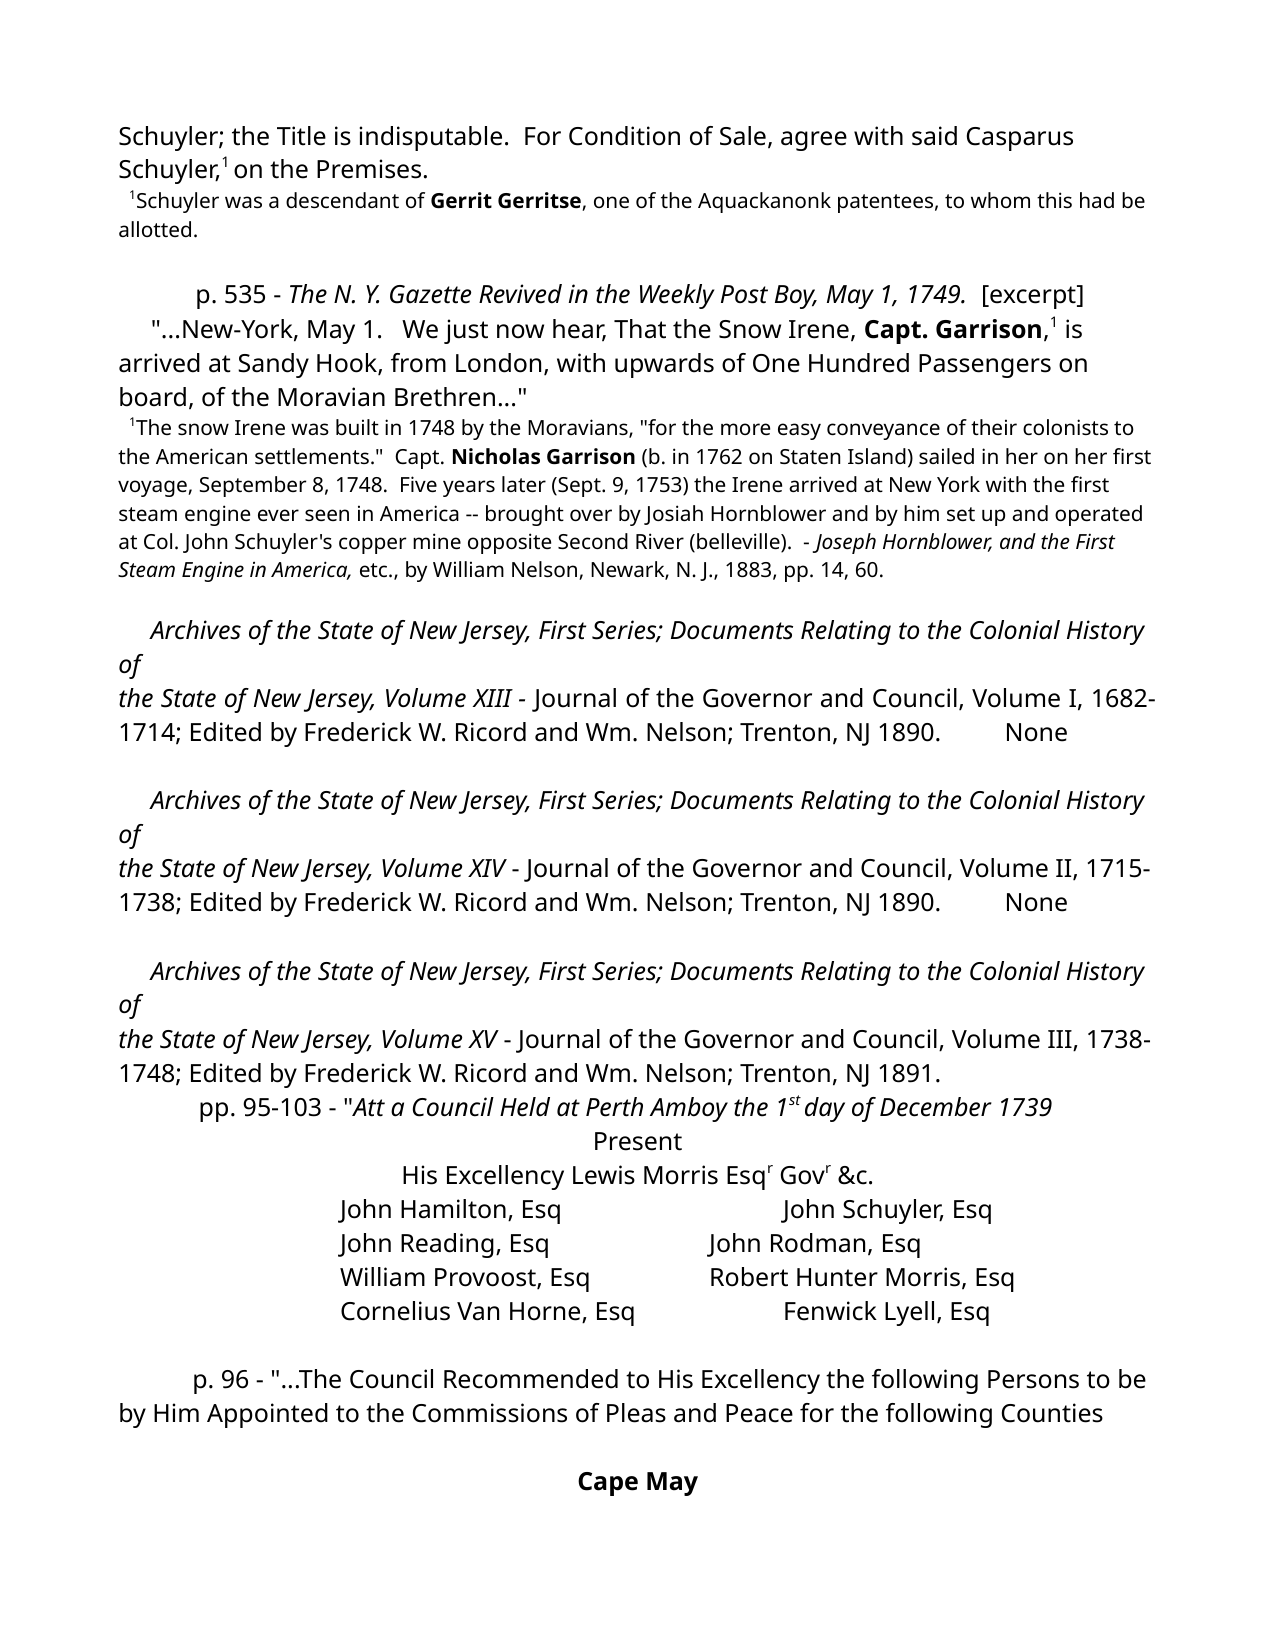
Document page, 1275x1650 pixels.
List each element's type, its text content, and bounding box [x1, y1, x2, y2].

text Schuyler; the Title is indisputable. For Condition of Sale, agree with said Casparus Schuyler,1 on the Premises. [118, 118, 1157, 186]
text Cornelius Van Horne, Esq Fenwick Lyell, Esq [118, 1294, 1157, 1328]
text Archives of the State of New Jersey, First Series; Documents Relating to the Colonial History of [118, 783, 1157, 851]
text John Reading, Esq John Rodman, Esq [118, 1226, 1157, 1260]
text Present [118, 1123, 1157, 1157]
text "...New-York, May 1. We just now hear, That the Snow Irene, Capt. Garrison,1 is arrived at Sandy Hook, from London, with upwards of One Hundred Passengers on board, of the Moravian Brethren..." [118, 311, 1157, 413]
text 1Schuyler was a descendant of Gerrit Gerritse, one of the Aquackanonk patentees, to whom this had be allotted. [118, 186, 1157, 243]
text the State of New Jersey, Volume XIII - Journal of the Governor and Council, Volume I, 1682-1714; Edited by Frederick W. Ricord and Wm. Nelson; Trenton, NJ 1890. None [118, 681, 1157, 749]
text Archives of the State of New Jersey, First Series; Documents Relating to the Colonial History of [118, 953, 1157, 1021]
text Archives of the State of New Jersey, First Series; Documents Relating to the Colonial History of [118, 612, 1157, 681]
text 1The snow Irene was built in 1748 by the Moravians, "for the more easy conveyance of their colonists to the American settlements." Capt. Nicholas Garrison (b. in 1762 on Staten Island) sailed in her on her first voyage, September 8, 1748. Five years later (Sept. 9, 1753) the Irene arrived at New York with the first steam engine ever seen in America -- brought over by Josiah Hornblower and by him set up and operated at Col. John Schuyler's copper mine opposite Second River (belleville). - Joseph Hornblower, and the First Steam Engine in America, etc., by William Nelson, Newark, N. J., 1883, pp. 14, 60. [118, 413, 1157, 584]
text p. 96 - "...The Council Recommended to His Excellency the following Persons to be by Him Appointed to the Commissions of Pleas and Peace for the following Counties [118, 1362, 1157, 1430]
text pp. 95-103 - "Att a Council Held at Perth Amboy the 1st day of December 1739 [118, 1089, 1157, 1123]
text Cape May [118, 1464, 1157, 1498]
text p. 535 - The N. Y. Gazette Revived in the Weekly Post Boy, May 1, 1749. [excerpt] [118, 277, 1157, 311]
text John Hamilton, Esq John Schuyler, Esq [118, 1192, 1157, 1226]
text William Provoost, Esq Robert Hunter Morris, Esq [118, 1260, 1157, 1294]
text the State of New Jersey, Volume XV - Journal of the Governor and Council, Volume III, 1738-1748; Edited by Frederick W. Ricord and Wm. Nelson; Trenton, NJ 1891. [118, 1021, 1157, 1089]
text His Excellency Lewis Morris Esqr Govr &c. [118, 1157, 1157, 1192]
text the State of New Jersey, Volume XIV - Journal of the Governor and Council, Volume II, 1715-1738; Edited by Frederick W. Ricord and Wm. Nelson; Trenton, NJ 1890. None [118, 851, 1157, 919]
